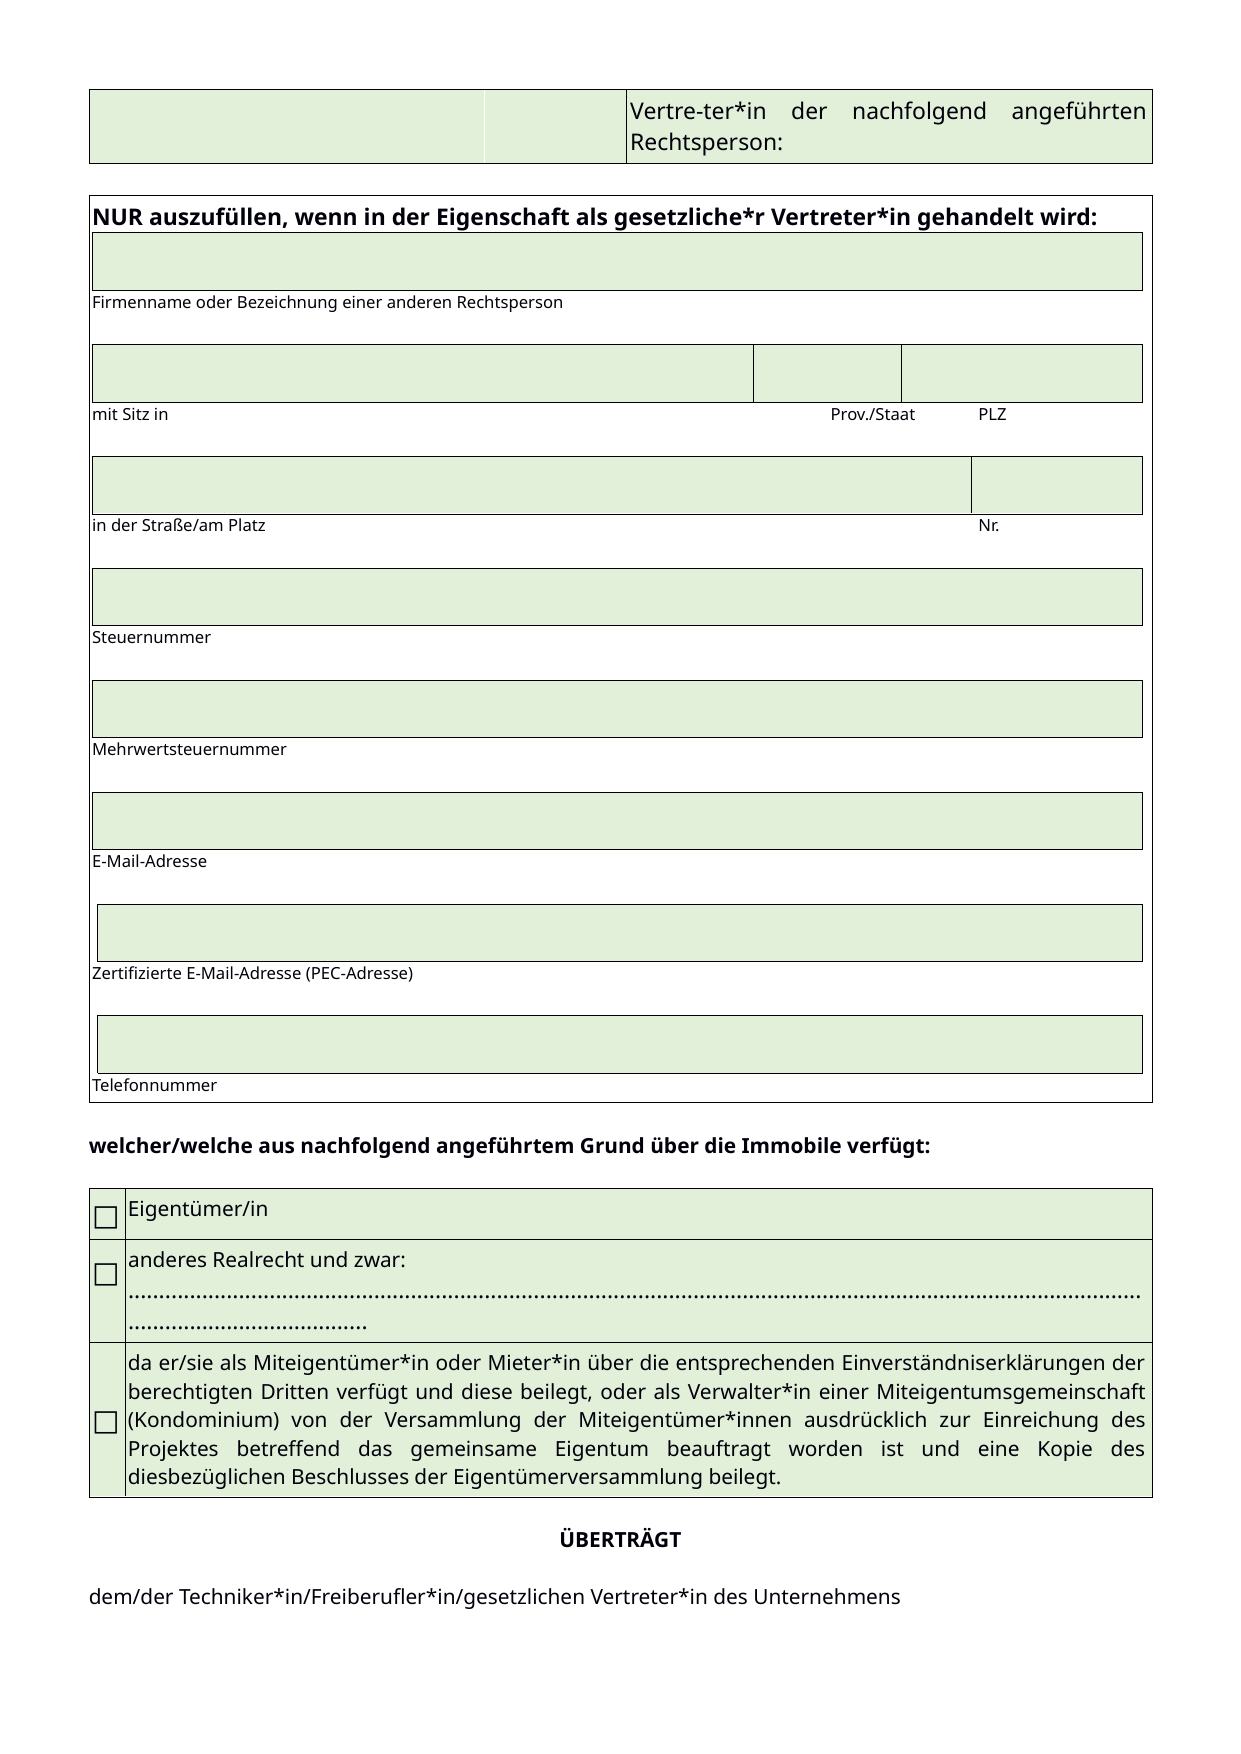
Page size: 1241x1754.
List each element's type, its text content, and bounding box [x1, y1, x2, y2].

table_header [98, 1016, 1142, 1073]
table_header [93, 681, 1142, 737]
table_cell □ [90, 1343, 125, 1496]
text ÜBERTRÄGT [88, 1525, 1152, 1554]
table_header Eigentümer/in [126, 1189, 1152, 1239]
table_cell anderes Realrecht und zwar: ............................................................................................................................................................................................................ [126, 1240, 1152, 1342]
table_header [98, 905, 1142, 961]
table_header [902, 345, 1142, 402]
table_header [573, 90, 626, 163]
table_header [131, 90, 484, 163]
table_header [485, 90, 573, 163]
table_header [754, 345, 901, 402]
table_header [93, 457, 971, 513]
table_header □ [90, 1189, 125, 1239]
table_header [93, 345, 753, 402]
table_header [93, 793, 1142, 849]
table_header [972, 457, 1142, 513]
table_header [93, 233, 1142, 290]
text welcher/welche aus nachfolgend angeführtem Grund über die Immobile verfügt: [88, 1131, 1152, 1159]
table_cell □ [90, 1240, 125, 1342]
table_header [93, 569, 1142, 625]
table_header NUR auszufüllen, wenn in der Eigenschaft als gesetzliche*r Vertreter*in gehandelt wird: Firmenname oder Bezeichnung einer anderen Rechtsperson mit Sitz in Prov./Staat PLZ in der Straße/am Platz Nr. Steuernummer Mehrwertsteuernummer E-Mail-Adresse Zertifizierte E-Mail-Adresse (PEC-Adresse) Telefonnummer [90, 196, 1152, 1102]
text dem/der Techniker*in/Freiberufler*in/gesetzlichen Vertreter*in des Unternehmens [88, 1582, 1152, 1611]
table_cell da er/sie als Miteigentümer*in oder Mieter*in über die entsprechenden Einverständniserklärungen der berechtigten Dritten verfügt und diese beilegt, oder als Verwalter*in einer Miteigentumsgemeinschaft (Kondominium) von der Versammlung der Miteigentümer*innen ausdrücklich zur Einreichung des Projektes betreffend das gemeinsame Eigentum beauftragt worden ist und eine Kopie des diesbezüglichen Beschlusses der Eigentümerversammlung beilegt. [126, 1343, 1152, 1496]
table_header Vertre-ter*in der nachfolgend angeführten Rechtsperson: [627, 90, 1152, 163]
table_header [90, 90, 131, 163]
